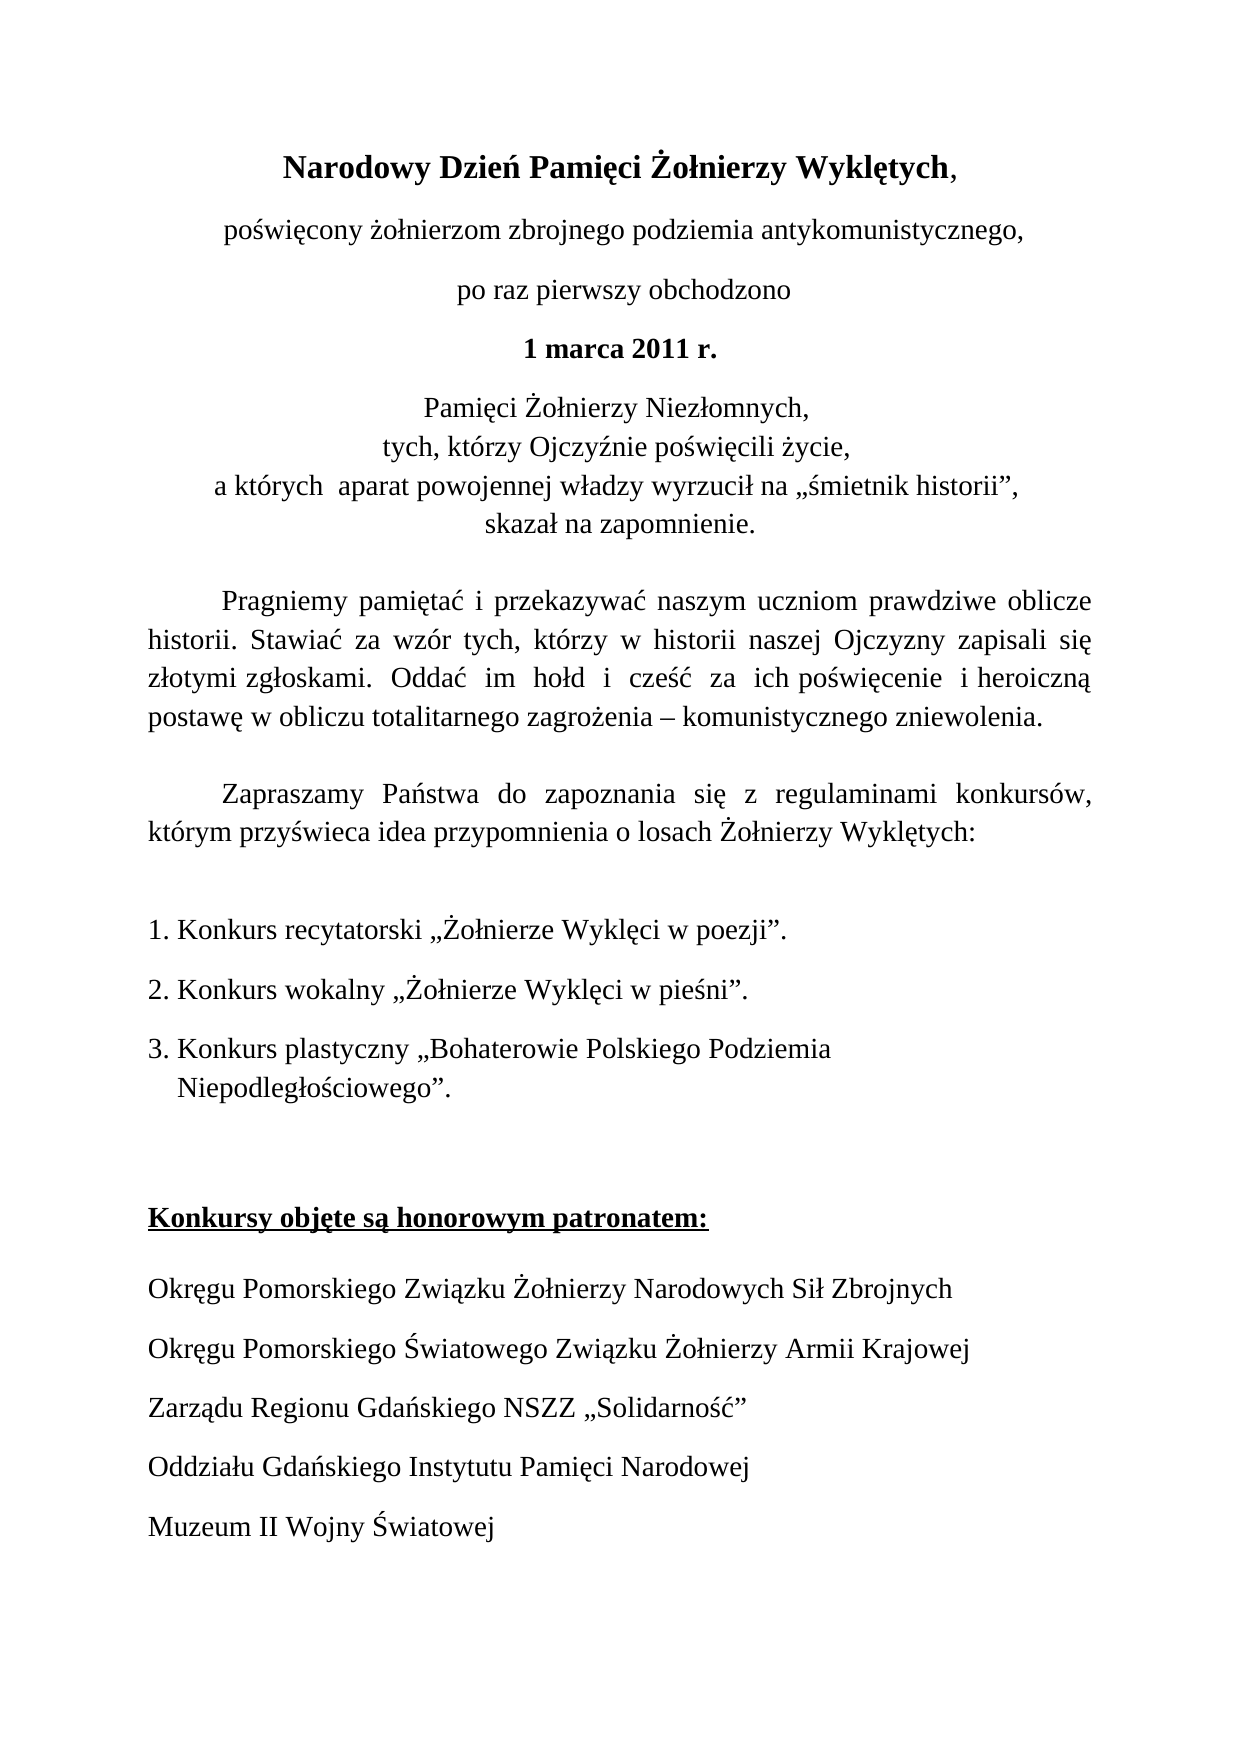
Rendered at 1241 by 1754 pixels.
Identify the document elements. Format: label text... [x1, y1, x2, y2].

text Zarządu Regionu Gdańskiego NSZZ „Solidarność” [148, 1390, 1093, 1424]
text Konkursy objęte są honorowym patronatem: [148, 1200, 1093, 1234]
text skazał na zapomnienie. [148, 506, 1093, 540]
text a których aparat powojennej władzy wyrzucił na „śmietnik historii”, [148, 468, 1093, 501]
text Muzeum II Wojny Światowej [148, 1509, 1093, 1542]
text Pragniemy pamiętać i przekazywać naszym uczniom prawdziwe oblicze historii. Stawiać za wzór tych, którzy w historii naszej Ojczyzny zapisali się złotymi zgłoskami. Oddać im hołd i cześć za ich poświęcenie i heroiczną postawę w obliczu totalitarnego zagrożenia – komunistycznego zniewolenia. [148, 583, 1093, 732]
text Narodowy Dzień Pamięci Żołnierzy Wyklętych, [148, 148, 1093, 186]
text po raz pierwszy obchodzono [148, 272, 1093, 305]
text 1. Konkurs recytatorski „Żołnierze Wyklęci w poezji”. [148, 912, 1093, 946]
text Okręgu Pomorskiego Związku Żołnierzy Narodowych Sił Zbrojnych [148, 1271, 1093, 1305]
text Niepodległościowego”. [148, 1070, 1093, 1103]
text tych, którzy Ojczyźnie poświęcili życie, [148, 429, 1093, 463]
text Zapraszamy Państwa do zapoznania się z regulaminami konkursów, którym przyświeca idea przypomnienia o losach Żołnierzy Wyklętych: [148, 776, 1093, 848]
text 1 marca 2011 r. [148, 331, 1093, 365]
text Oddziału Gdańskiego Instytutu Pamięci Narodowej [148, 1449, 1093, 1483]
text poświęcony żołnierzom zbrojnego podziemia antykomunistycznego, [148, 212, 1093, 246]
text Okręgu Pomorskiego Światowego Związku Żołnierzy Armii Krajowej [148, 1331, 1093, 1364]
text Pamięci Żołnierzy Niezłomnych, [148, 391, 1093, 424]
text 3. Konkurs plastyczny „Bohaterowie Polskiego Podziemia [148, 1031, 1093, 1065]
text 2. Konkurs wokalny „Żołnierze Wyklęci w pieśni”. [148, 972, 1093, 1005]
